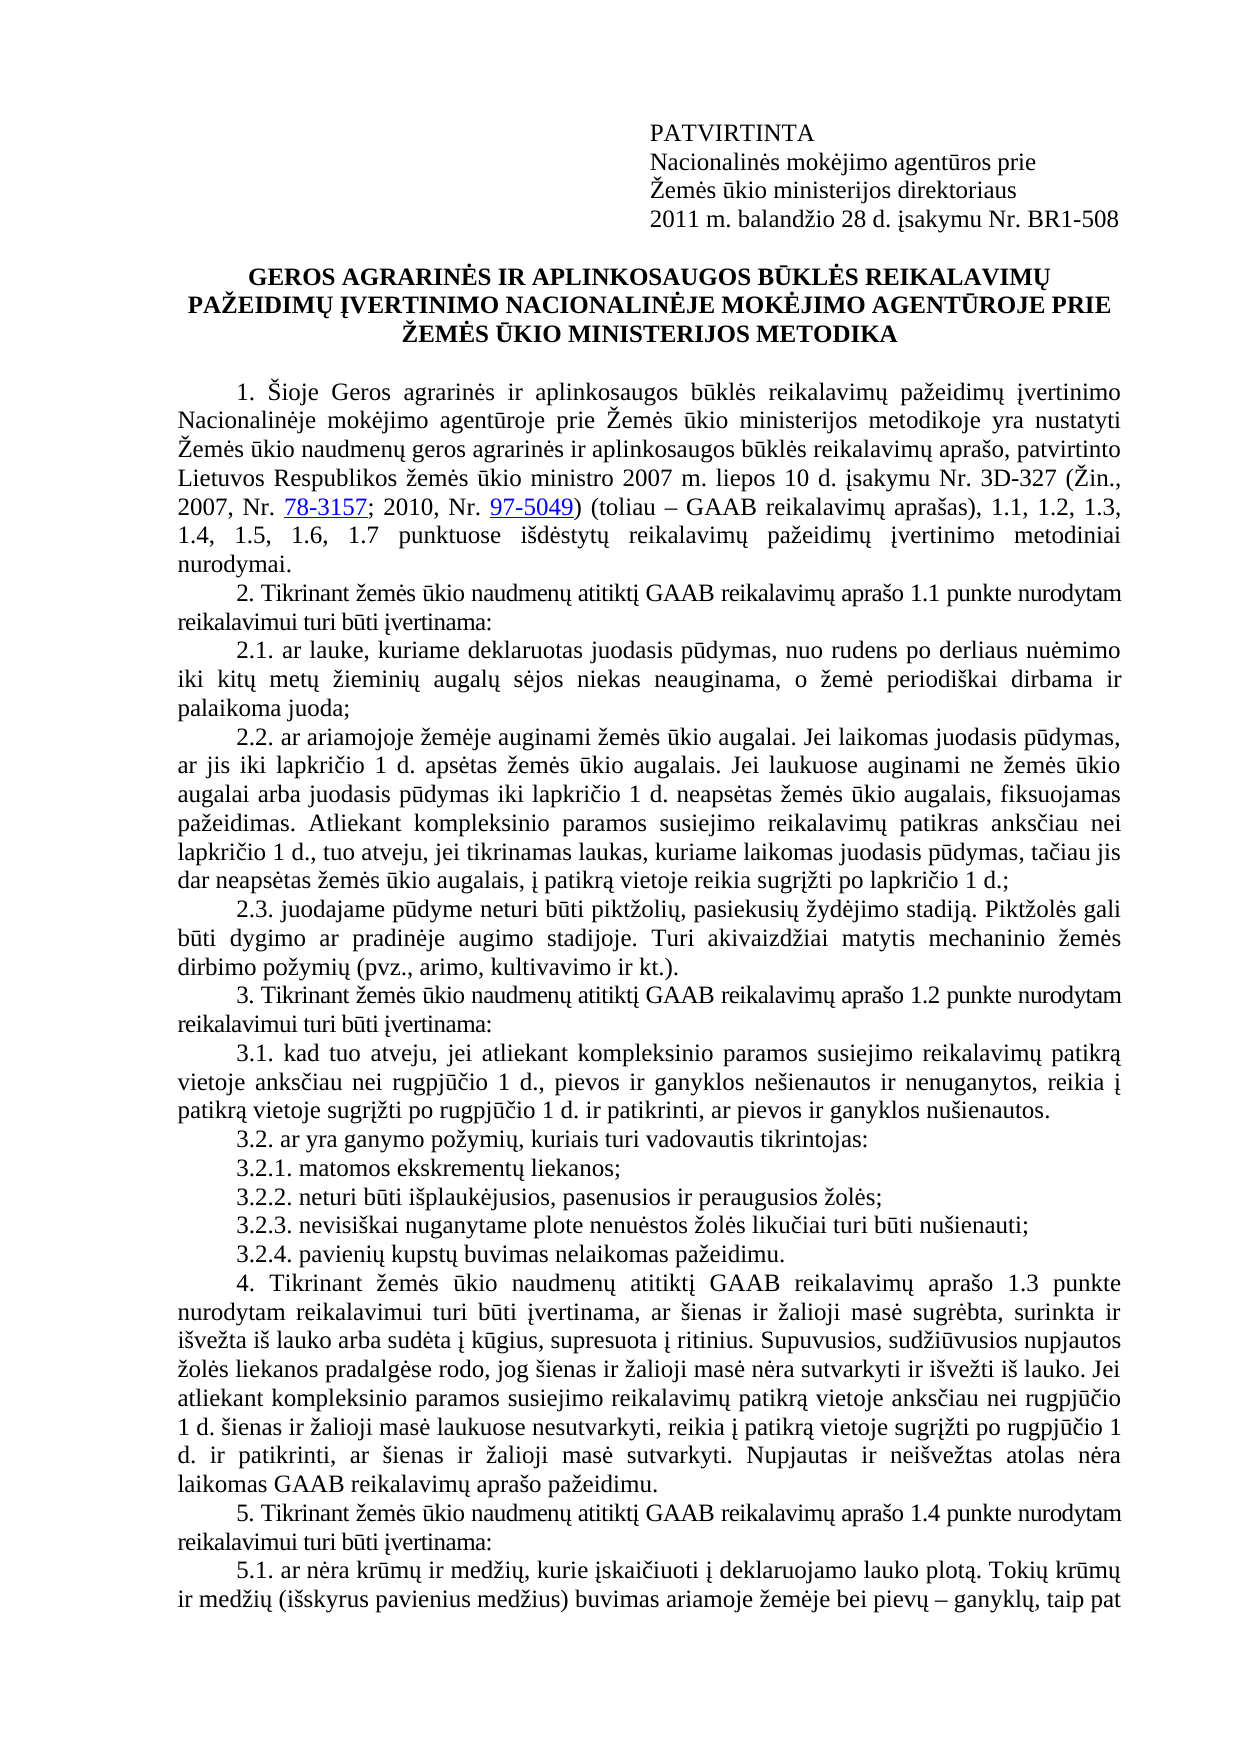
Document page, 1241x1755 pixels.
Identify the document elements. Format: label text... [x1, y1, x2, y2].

text 2.1. ar lauke, kuriame deklaruotas juodasis pūdymas, nuo rudens po derliaus nuėmimo iki kitų metų žieminių augalų sėjos niekas neauginama, o žemė periodiškai dirbama ir palaikoma juoda; [177, 636, 1122, 722]
text GEROS AGRARINĖS IR APLINKOSAUGOS BŪKLĖS REIKALAVIMŲ PAŽEIDIMŲ ĮVERTINIMO NACIONALINĖJE MOKĖJIMO AGENTŪROJE PRIE ŽEMĖS ŪKIO MINISTERIJOS METODIKA [177, 262, 1122, 348]
text 2. Tikrinant žemės ūkio naudmenų atitiktį GAAB reikalavimų aprašo 1.1 punkte nurodytam reikalavimui turi būti įvertinama: [177, 578, 1122, 636]
text Nacionalinės mokėjimo agentūros prie [649, 147, 1122, 176]
text 1. Šioje Geros agrarinės ir aplinkosaugos būklės reikalavimų pažeidimų įvertinimo Nacionalinėje mokėjimo agentūroje prie Žemės ūkio ministerijos metodikoje yra nustatyti Žemės ūkio naudmenų geros agrarinės ir aplinkosaugos būklės reikalavimų aprašo, patvirtinto Lietuvos Respublikos žemės ūkio ministro 2007 m. liepos 10 d. įsakymu Nr. 3D-327 (Žin., 2007, Nr. 78-3157; 2010, Nr. 97-5049) (toliau – GAAB reikalavimų aprašas), 1.1, 1.2, 1.3, 1.4, 1.5, 1.6, 1.7 punktuose išdėstytų reikalavimų pažeidimų įvertinimo metodiniai nurodymai. [177, 377, 1122, 578]
text 3.2.3. nevisiškai nuganytame plote nenuėstos žolės likučiai turi būti nušienauti; [177, 1211, 1122, 1239]
text 3.1. kad tuo atveju, jei atliekant kompleksinio paramos susiejimo reikalavimų patikrą vietoje anksčiau nei rugpjūčio 1 d., pievos ir ganyklos nešienautos ir nenuganytos, reikia į patikrą vietoje sugrįžti po rugpjūčio 1 d. ir patikrinti, ar pievos ir ganyklos nušienautos. [177, 1038, 1122, 1124]
text 2011 m. balandžio 28 d. įsakymu Nr. BR1-508 [649, 204, 1122, 233]
text 5. Tikrinant žemės ūkio naudmenų atitiktį GAAB reikalavimų aprašo 1.4 punkte nurodytam reikalavimui turi būti įvertinama: [177, 1498, 1122, 1556]
text 3.2.1. matomos ekskrementų liekanos; [177, 1153, 1122, 1182]
text 5.1. ar nėra krūmų ir medžių, kurie įskaičiuoti į deklaruojamo lauko plotą. Tokių krūmų ir medžių (išskyrus pavienius medžius) buvimas ariamoje žemėje bei pievų – ganyklų, taip pat [177, 1556, 1122, 1613]
text PATVIRTINTA [649, 118, 1122, 147]
text 2.3. juodajame pūdyme neturi būti piktžolių, pasiekusių žydėjimo stadiją. Piktžolės gali būti dygimo ar pradinėje augimo stadijoje. Turi akivaizdžiai matytis mechaninio žemės dirbimo požymių (pvz., arimo, kultivavimo ir kt.). [177, 894, 1122, 981]
text 3.2. ar yra ganymo požymių, kuriais turi vadovautis tikrintojas: [177, 1124, 1122, 1153]
text 4. Tikrinant žemės ūkio naudmenų atitiktį GAAB reikalavimų aprašo 1.3 punkte nurodytam reikalavimui turi būti įvertinama, ar šienas ir žalioji masė sugrėbta, surinkta ir išvežta iš lauko arba sudėta į kūgius, supresuota į ritinius. Supuvusios, sudžiūvusios nupjautos žolės liekanos pradalgėse rodo, jog šienas ir žalioji masė nėra sutvarkyti ir išvežti iš lauko. Jei atliekant kompleksinio paramos susiejimo reikalavimų patikrą vietoje anksčiau nei rugpjūčio 1 d. šienas ir žalioji masė laukuose nesutvarkyti, reikia į patikrą vietoje sugrįžti po rugpjūčio 1 d. ir patikrinti, ar šienas ir žalioji masė sutvarkyti. Nupjautas ir neišvežtas atolas nėra laikomas GAAB reikalavimų aprašo pažeidimu. [177, 1268, 1122, 1498]
text 2.2. ar ariamojoje žemėje auginami žemės ūkio augalai. Jei laikomas juodasis pūdymas, ar jis iki lapkričio 1 d. apsėtas žemės ūkio augalais. Jei laukuose auginami ne žemės ūkio augalai arba juodasis pūdymas iki lapkričio 1 d. neapsėtas žemės ūkio augalais, fiksuojamas pažeidimas. Atliekant kompleksinio paramos susiejimo reikalavimų patikras anksčiau nei lapkričio 1 d., tuo atveju, jei tikrinamas laukas, kuriame laikomas juodasis pūdymas, tačiau jis dar neapsėtas žemės ūkio augalais, į patikrą vietoje reikia sugrįžti po lapkričio 1 d.; [177, 722, 1122, 894]
text Žemės ūkio ministerijos direktoriaus [649, 176, 1122, 204]
text 3.2.4. pavienių kupstų buvimas nelaikomas pažeidimu. [177, 1239, 1122, 1268]
text 3. Tikrinant žemės ūkio naudmenų atitiktį GAAB reikalavimų aprašo 1.2 punkte nurodytam reikalavimui turi būti įvertinama: [177, 981, 1122, 1038]
text 3.2.2. neturi būti išplaukėjusios, pasenusios ir peraugusios žolės; [177, 1182, 1122, 1211]
